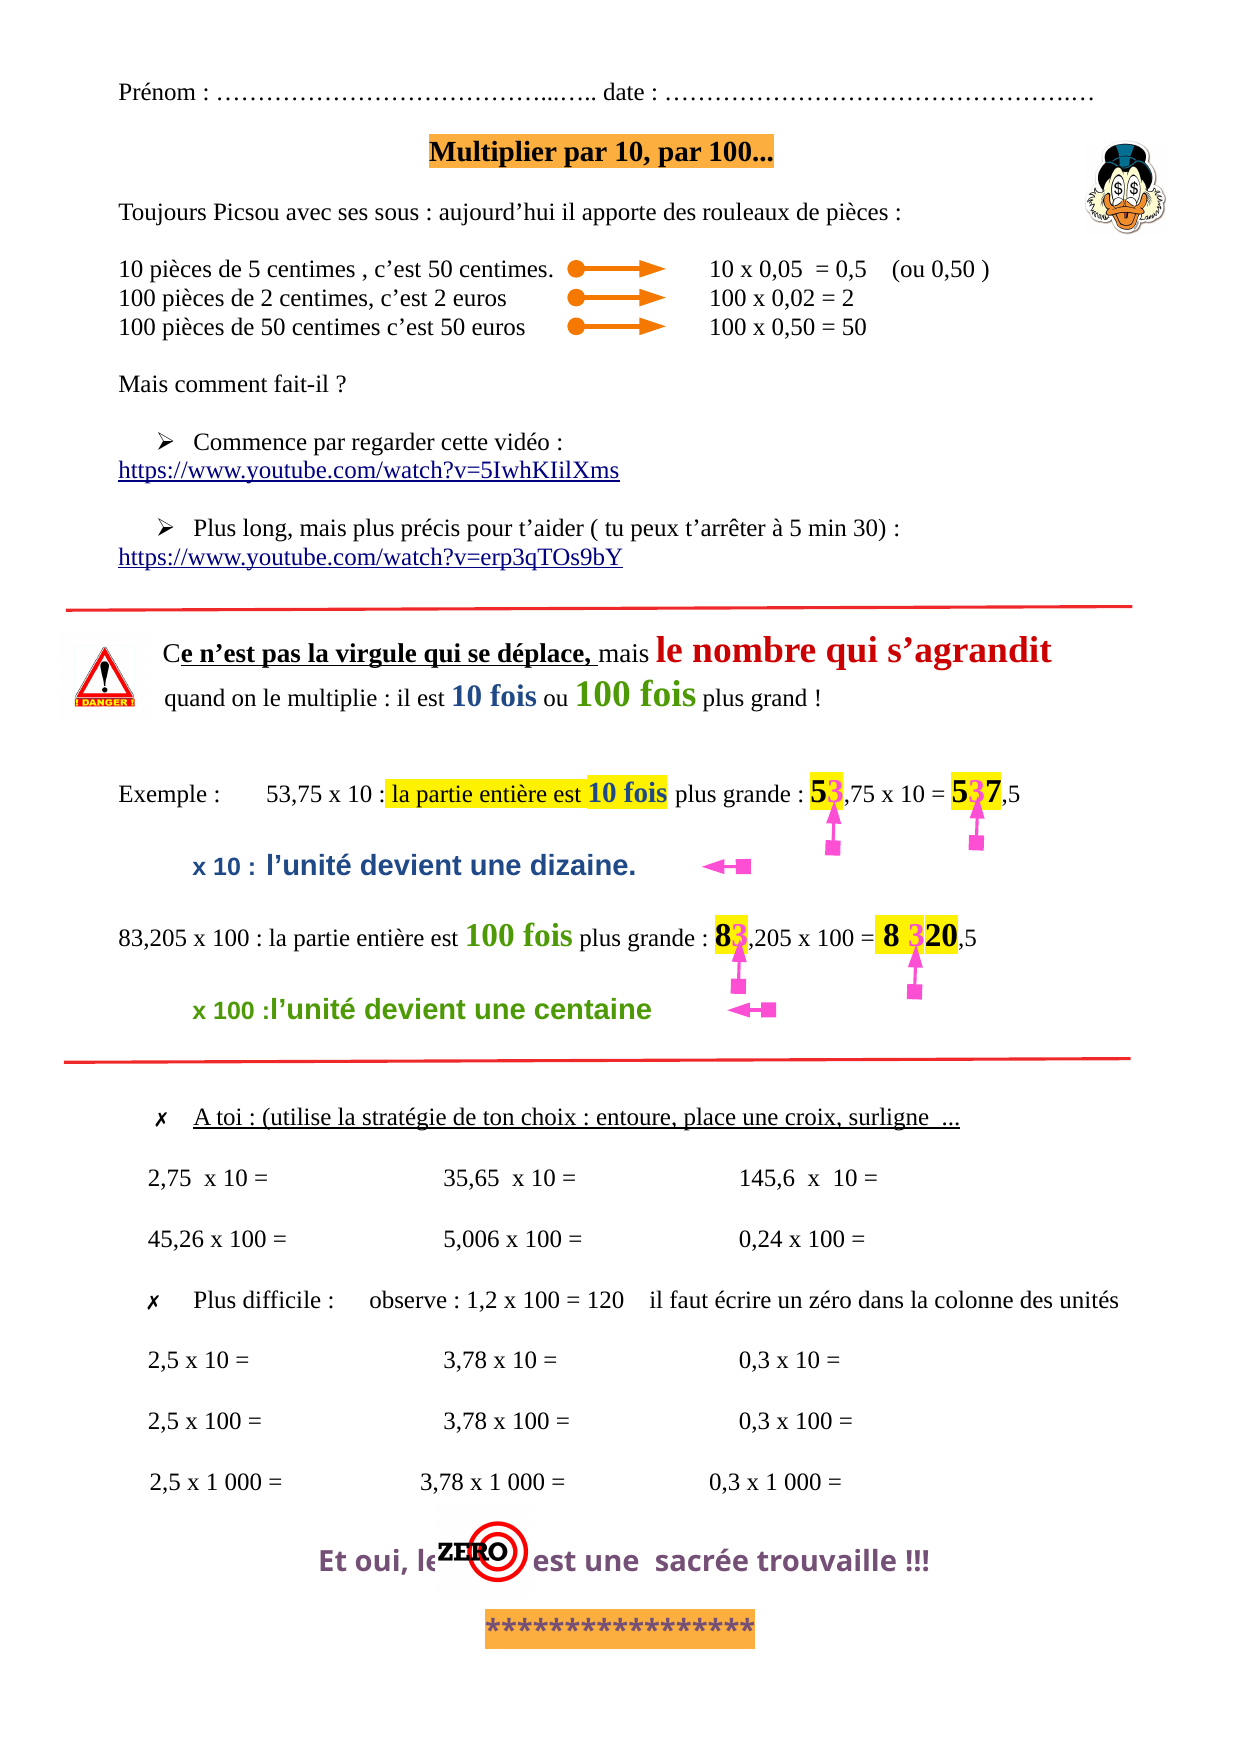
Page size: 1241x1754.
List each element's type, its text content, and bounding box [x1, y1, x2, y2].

text Multiplier par 10, par 100... [118, 134, 1122, 168]
text 10 pièces de 5 centimes , c’est 50 centimes. 10 x 0,05 = 0,5 (ou 0,50 ) [118, 254, 1122, 283]
picture [435, 1504, 534, 1603]
list Plus long, mais plus précis pour t’aider ( tu peux t’arrêter à 5 min 30) : [156, 513, 1122, 542]
text Mais comment fait-il ? [118, 369, 1122, 398]
text 100 pièces de 50 centimes c’est 50 euros 100 x 0,50 = 50 [118, 312, 1122, 340]
text ***************** [118, 1609, 1122, 1649]
text Exemple : 53,75 x 10 : la partie entière est 10 fois plus grande : 53,75 x 10 = 537,5 [118, 772, 1122, 810]
text 45,26 x 100 = 5,006 x 100 = 0,24 x 100 = [148, 1224, 1122, 1253]
list A toi : (utilise la stratégie de ton choix : entoure, place une croix, surligne ... [156, 1102, 1122, 1131]
text x 10 : l’unité devient une dizaine. [118, 848, 1122, 882]
text 100 pièces de 2 centimes, c’est 2 euros 100 x 0,02 = 2 [118, 283, 1122, 312]
text https://www.youtube.com/watch?v=erp3qTOs9bY [118, 542, 1122, 570]
list 2,5 x 10 = 3,78 x 10 = 0,3 x 10 = [148, 1346, 1122, 1374]
picture [59, 631, 150, 722]
text Et oui, le est une sacrée trouvaille !!! [534, 1540, 1122, 1579]
text 2,75 x 10 = 35,65 x 10 = 145,6 x 10 = [148, 1163, 1122, 1192]
text Ce n’est pas la virgule qui se déplace, mais le nombre qui s’agrandit [118, 628, 1122, 671]
text Prénom : …………………………………...….. date : ………………………………………….… [118, 77, 1122, 106]
text x 100 :l’unité devient une centaine [118, 992, 1122, 1026]
text quand on le multiplie : il est 10 fois ou 100 fois plus grand ! [150, 671, 1122, 714]
picture [1084, 140, 1167, 235]
text Et oui, le est une sacrée trouvaille !!! [118, 1540, 435, 1579]
list 2,5 x 100 = 3,78 x 100 = 0,3 x 100 = [148, 1406, 1122, 1435]
list Plus difficile : observe : 1,2 x 100 = 120 il faut écrire un zéro dans la colonne des unités [148, 1285, 1122, 1313]
list Commence par regarder cette vidéo : [156, 427, 1122, 455]
text https://www.youtube.com/watch?v=5IwhKIilXms [118, 455, 1122, 484]
text 83,205 x 100 : la partie entière est 100 fois plus grande : 83,205 x 100 = 8 320,5 [118, 915, 1122, 954]
list 2,5 x 1 000 = 3,78 x 1 000 = 0,3 x 1 000 = [118, 1467, 1122, 1496]
text Toujours Picsou avec ses sous : aujourd’hui il apporte des rouleaux de pièces : [118, 197, 1084, 225]
